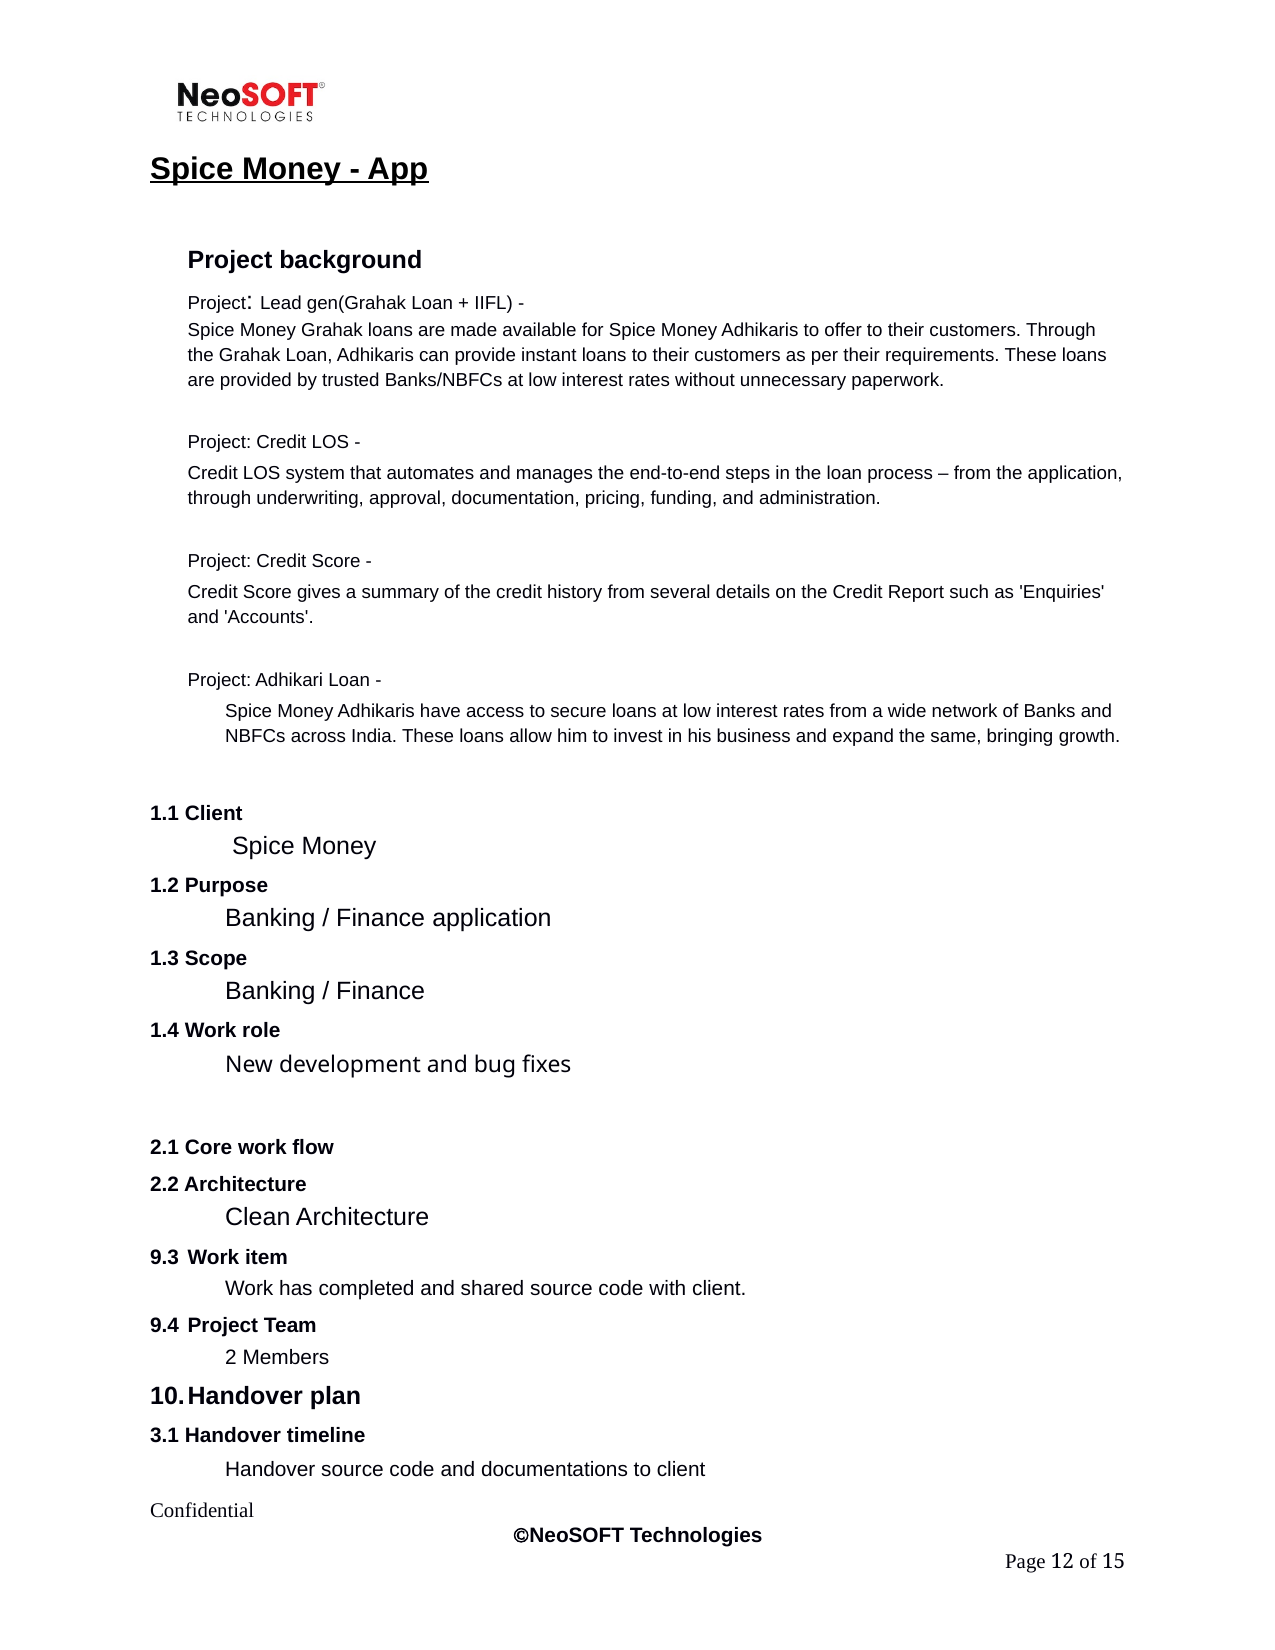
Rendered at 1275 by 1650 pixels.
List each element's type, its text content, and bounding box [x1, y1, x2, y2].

subtitle 2.1 Core work flow [150, 1133, 1125, 1158]
text Handover source code and documentations to client [225, 1453, 1125, 1482]
subtitle 1.3 Scope [150, 945, 1125, 970]
subtitle Project background [150, 245, 1125, 274]
text New development and bug fixes [225, 1048, 1125, 1080]
text Spice Money [225, 831, 1125, 860]
text Banking / Finance application [225, 903, 1125, 932]
text Work has completed and shared source code with client. [225, 1275, 1125, 1300]
subtitle Work item [150, 1243, 1125, 1268]
text 2 Members [225, 1343, 1125, 1368]
subtitle Project Team [150, 1312, 1125, 1337]
subtitle Project: Credit Score - [150, 521, 1125, 571]
text Banking / Finance [225, 976, 1125, 1005]
subtitle 1.2 Purpose [150, 872, 1125, 897]
text Clean Architecture [225, 1202, 1125, 1231]
subtitle 1.1 Client [150, 800, 1125, 825]
subtitle Project: Lead gen(Grahak Loan + IIFL) - Spice Money Grahak loans are made available for Spice Money Adhikaris to offer to their customers. Through the Grahak Loan, Adhikaris can provide instant loans to their customers as per their requirements. These loans are provided by trusted Banks/NBFCs at low interest rates without unnecessary paperwork. [150, 286, 1125, 390]
subtitle 3.1 Handover timeline [150, 1422, 1125, 1447]
subtitle Project: Credit LOS - [150, 402, 1125, 452]
subtitle 2.2 Architecture [150, 1171, 1125, 1196]
subtitle Handover plan [150, 1381, 1125, 1410]
list Credit LOS system that automates and manages the end-to-end steps in the loan process – from the application, through underwriting, approval, documentation, pricing, funding, and administration. [150, 459, 1125, 509]
subtitle 1.4 Work role [150, 1017, 1125, 1042]
picture [171, 75, 331, 128]
text Spice Money - App [150, 150, 1125, 186]
subtitle Project: Adhikari Loan - [150, 640, 1125, 690]
list Credit Score gives a summary of the credit history from several details on the Credit Report such as 'Enquiries' and 'Accounts'. [150, 577, 1125, 627]
text Spice Money Adhikaris have access to secure loans at low interest rates from a wide network of Banks and NBFCs across India. These loans allow him to invest in his business and expand the same, bringing growth. [225, 696, 1125, 746]
